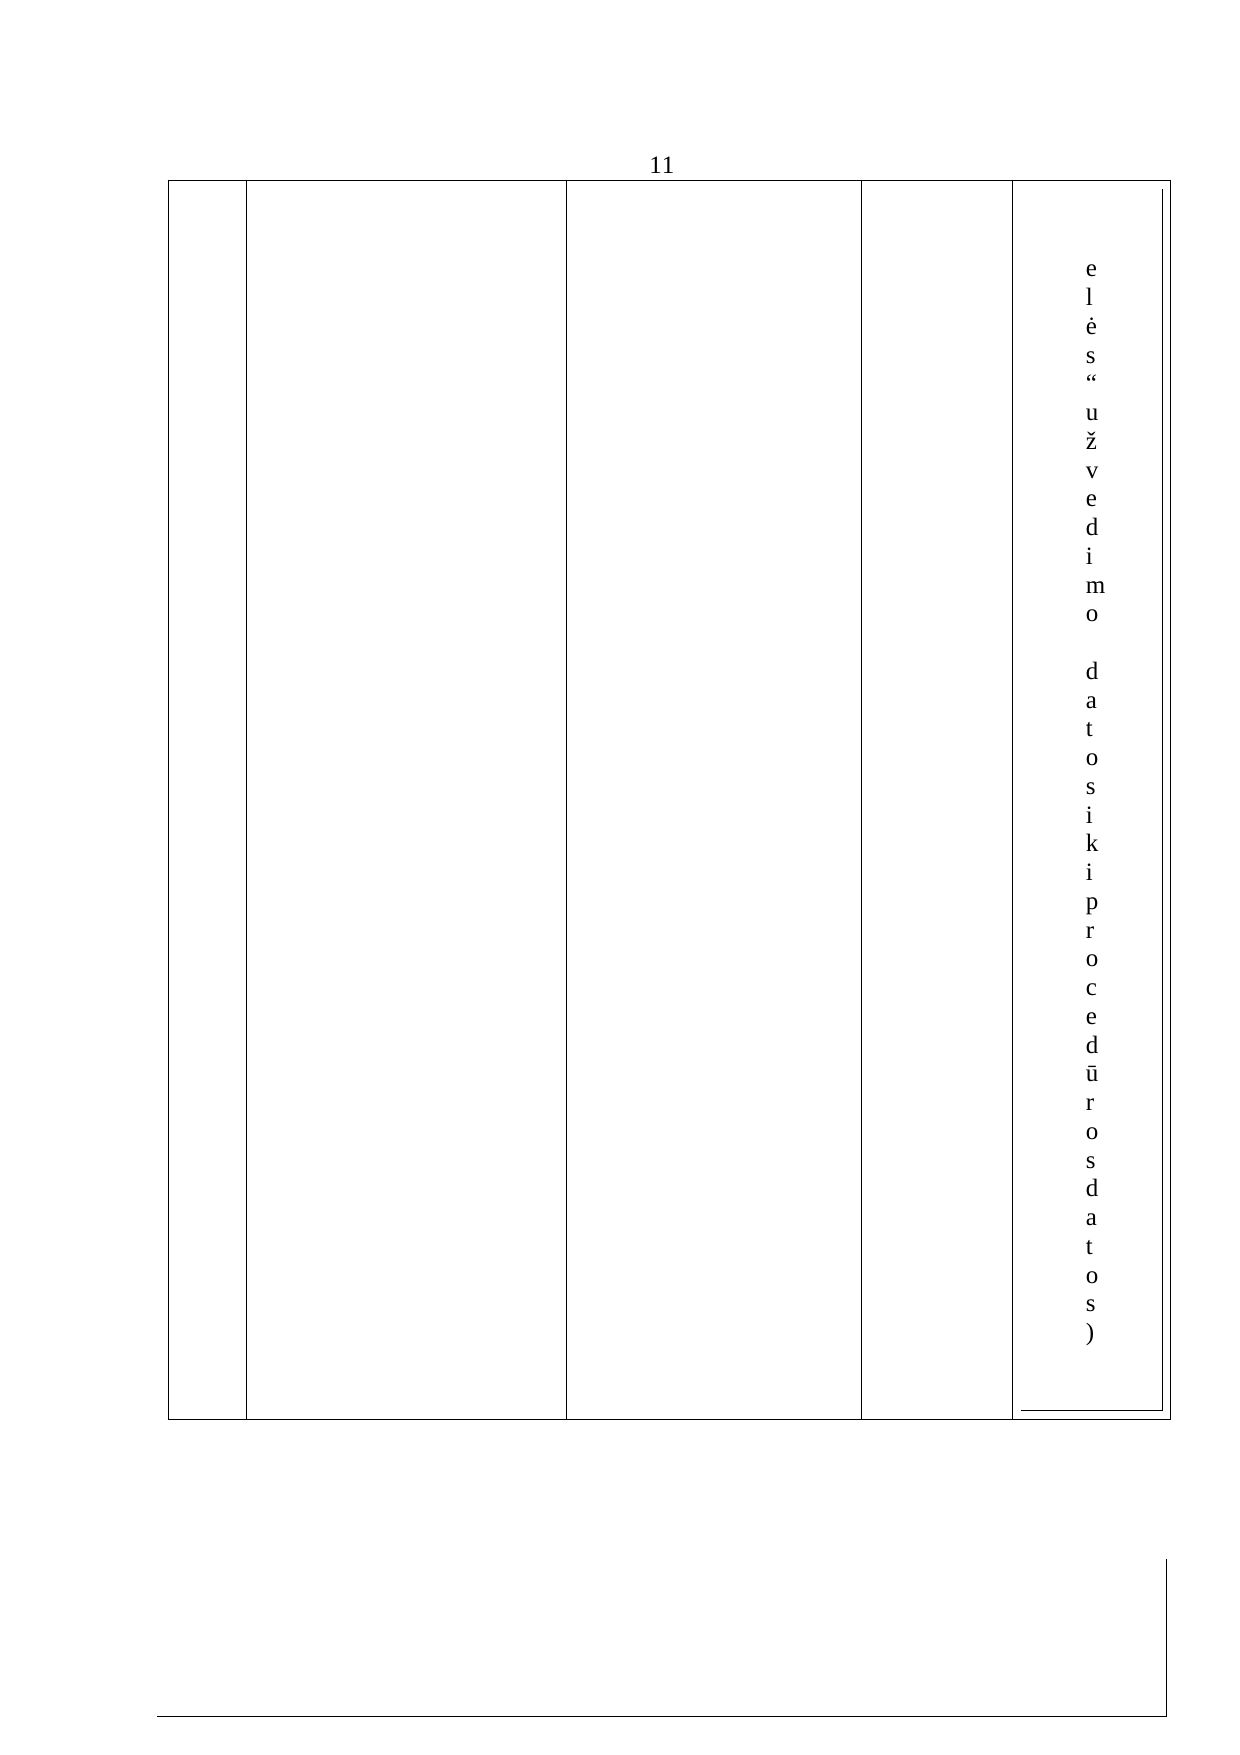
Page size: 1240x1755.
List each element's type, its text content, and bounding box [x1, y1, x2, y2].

table_cell [862, 181, 1012, 1419]
table_cell [247, 181, 566, 1419]
table_cell elės“ užvedimo datos iki procedūros datos) [1013, 181, 1170, 1419]
table_cell [567, 181, 861, 1419]
table_cell [169, 181, 246, 1419]
